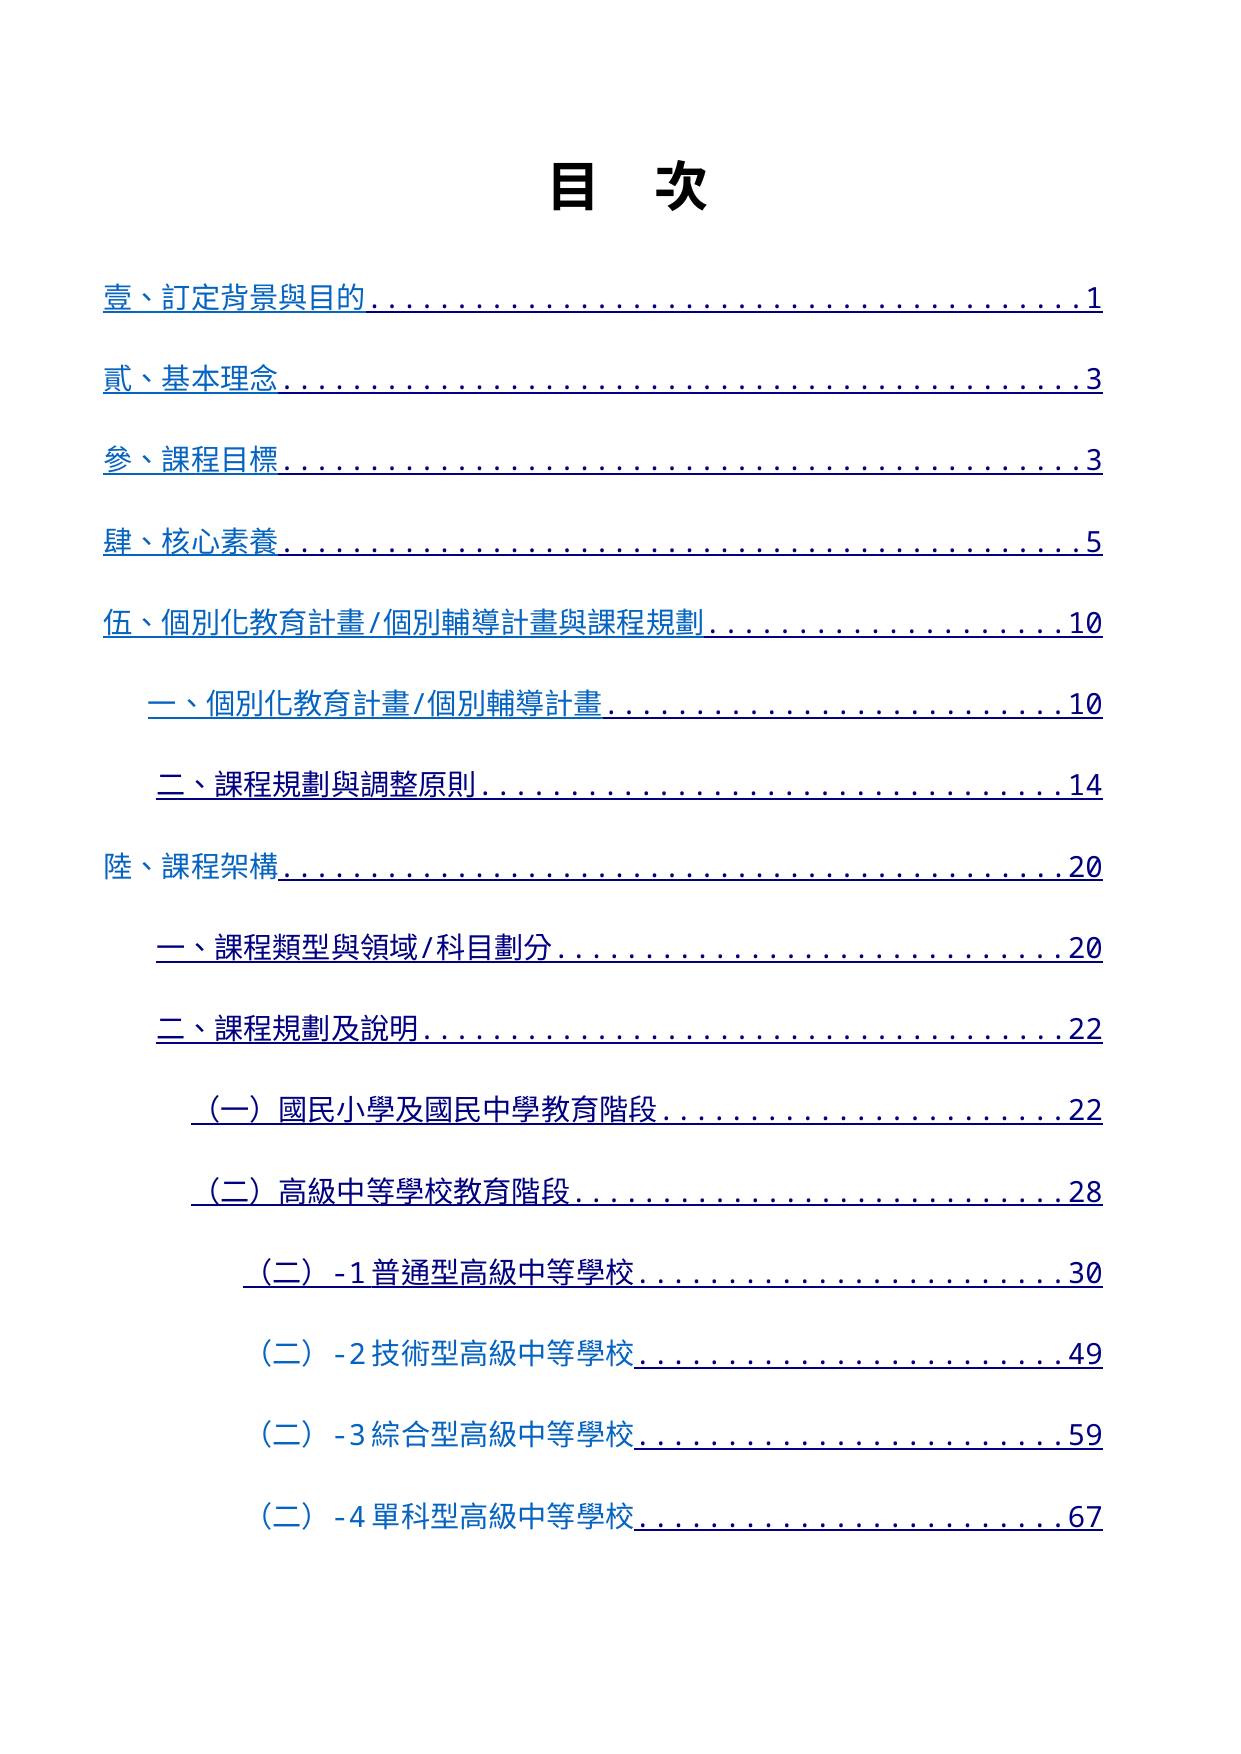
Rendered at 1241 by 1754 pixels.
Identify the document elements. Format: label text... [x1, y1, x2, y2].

text （二）-1普通型高級中等學校 30 [103, 1229, 1152, 1291]
text 肆、核心素養 5 [103, 498, 1152, 560]
text 二、課程規劃與調整原則 14 [103, 741, 1152, 804]
text （二）高級中等學校教育階段 28 [103, 1148, 1152, 1210]
text 陸、課程架構 20 [103, 823, 1152, 885]
text 一、個別化教育計畫/個別輔導計畫 10 [103, 660, 1152, 723]
text 二、課程規劃及說明 22 [103, 985, 1152, 1048]
text 目 次 [103, 110, 1152, 235]
text 參、課程目標 3 [103, 416, 1152, 479]
text （一）國民小學及國民中學教育階段 22 [103, 1066, 1152, 1129]
text 一、課程類型與領域/科目劃分 20 [103, 904, 1152, 966]
text （二）-4單科型高級中等學校 67 [103, 1473, 1152, 1535]
text 壹、訂定背景與目的 1 [103, 254, 1152, 316]
text （二）-2技術型高級中等學校 49 [103, 1310, 1152, 1373]
text 貳、基本理念 3 [103, 335, 1152, 398]
text （二）-3綜合型高級中等學校 59 [103, 1391, 1152, 1454]
text 伍、個別化教育計畫/個別輔導計畫與課程規劃 10 [103, 579, 1152, 641]
